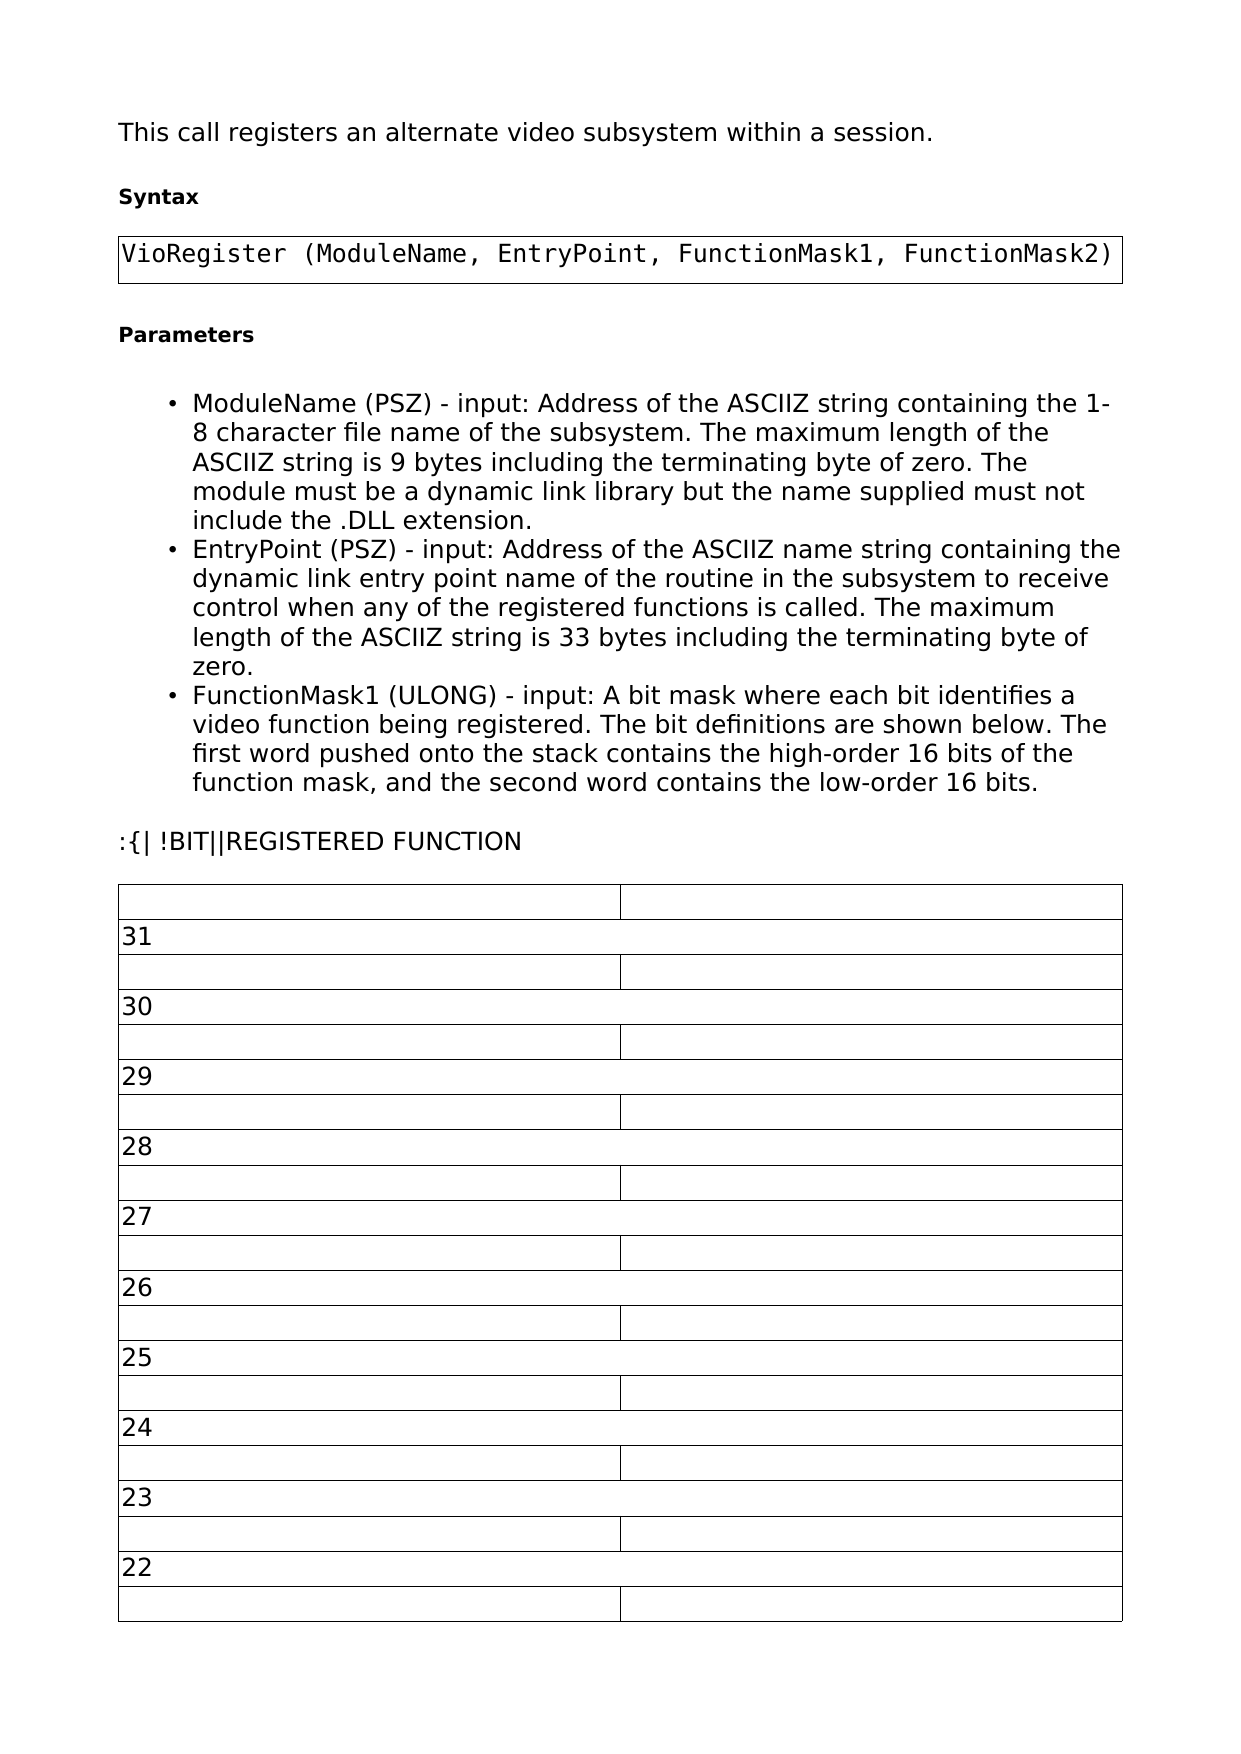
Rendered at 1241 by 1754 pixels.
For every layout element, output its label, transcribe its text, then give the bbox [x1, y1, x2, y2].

table_cell 29 [119, 1060, 1122, 1094]
list FunctionMask1 (ULONG) - input: A bit mask where each bit identifies a video function being registered. The bit definitions are shown below. The first word pushed onto the stack contains the high-order 16 bits of the function mask, and the second word contains the low-order 16 bits. [177, 681, 1122, 798]
table_cell 24 [119, 1411, 1122, 1445]
table_cell [119, 1306, 620, 1340]
table_cell [621, 1095, 1122, 1129]
table_cell [119, 1517, 620, 1551]
list EntryPoint (PSZ) - input: Address of the ASCIIZ name string containing the dynamic link entry point name of the routine in the subsystem to receive control when any of the registered functions is called. The maximum length of the ASCIIZ string is 33 bytes including the terminating byte of zero. [177, 535, 1122, 681]
table_header [621, 885, 1122, 919]
table_cell [621, 1306, 1122, 1340]
table_cell [621, 1446, 1122, 1480]
list ModuleName (PSZ) - input: Address of the ASCIIZ string containing the 1-8 character file name of the subsystem. The maximum length of the ASCIIZ string is 9 bytes including the terminating byte of zero. The module must be a dynamic link library but the name supplied must not include the .DLL extension. [177, 389, 1122, 535]
text :{| !BIT||REGISTERED FUNCTION [118, 827, 1122, 856]
table_cell 27 [119, 1201, 1122, 1235]
table_cell [119, 955, 620, 989]
text This call registers an alternate video subsystem within a session. [118, 118, 1122, 147]
table_cell [119, 1376, 620, 1410]
table_cell [621, 1517, 1122, 1551]
table_cell 30 [119, 990, 1122, 1024]
table_cell [621, 1025, 1122, 1059]
table_cell [621, 1166, 1122, 1199]
table_cell [119, 1025, 620, 1059]
table_cell [119, 1095, 620, 1129]
table_cell 25 [119, 1341, 1122, 1375]
table_header [119, 885, 620, 919]
table_cell [119, 1166, 620, 1199]
table_cell 26 [119, 1271, 1122, 1305]
table_cell 31 [119, 920, 1122, 954]
table_header VioRegister (ModuleName, EntryPoint, FunctionMask1, FunctionMask2) [119, 237, 1122, 283]
table_cell [621, 1587, 1122, 1621]
table_cell [119, 1587, 620, 1621]
subtitle Syntax [118, 185, 1122, 209]
subtitle Parameters [118, 323, 1122, 347]
table_cell [119, 1236, 620, 1270]
table_cell [119, 1446, 620, 1480]
table_cell [621, 1376, 1122, 1410]
table_cell 23 [119, 1481, 1122, 1516]
table_cell [621, 1236, 1122, 1270]
table_cell 22 [119, 1552, 1122, 1586]
table_cell 28 [119, 1130, 1122, 1164]
table_cell [621, 955, 1122, 989]
